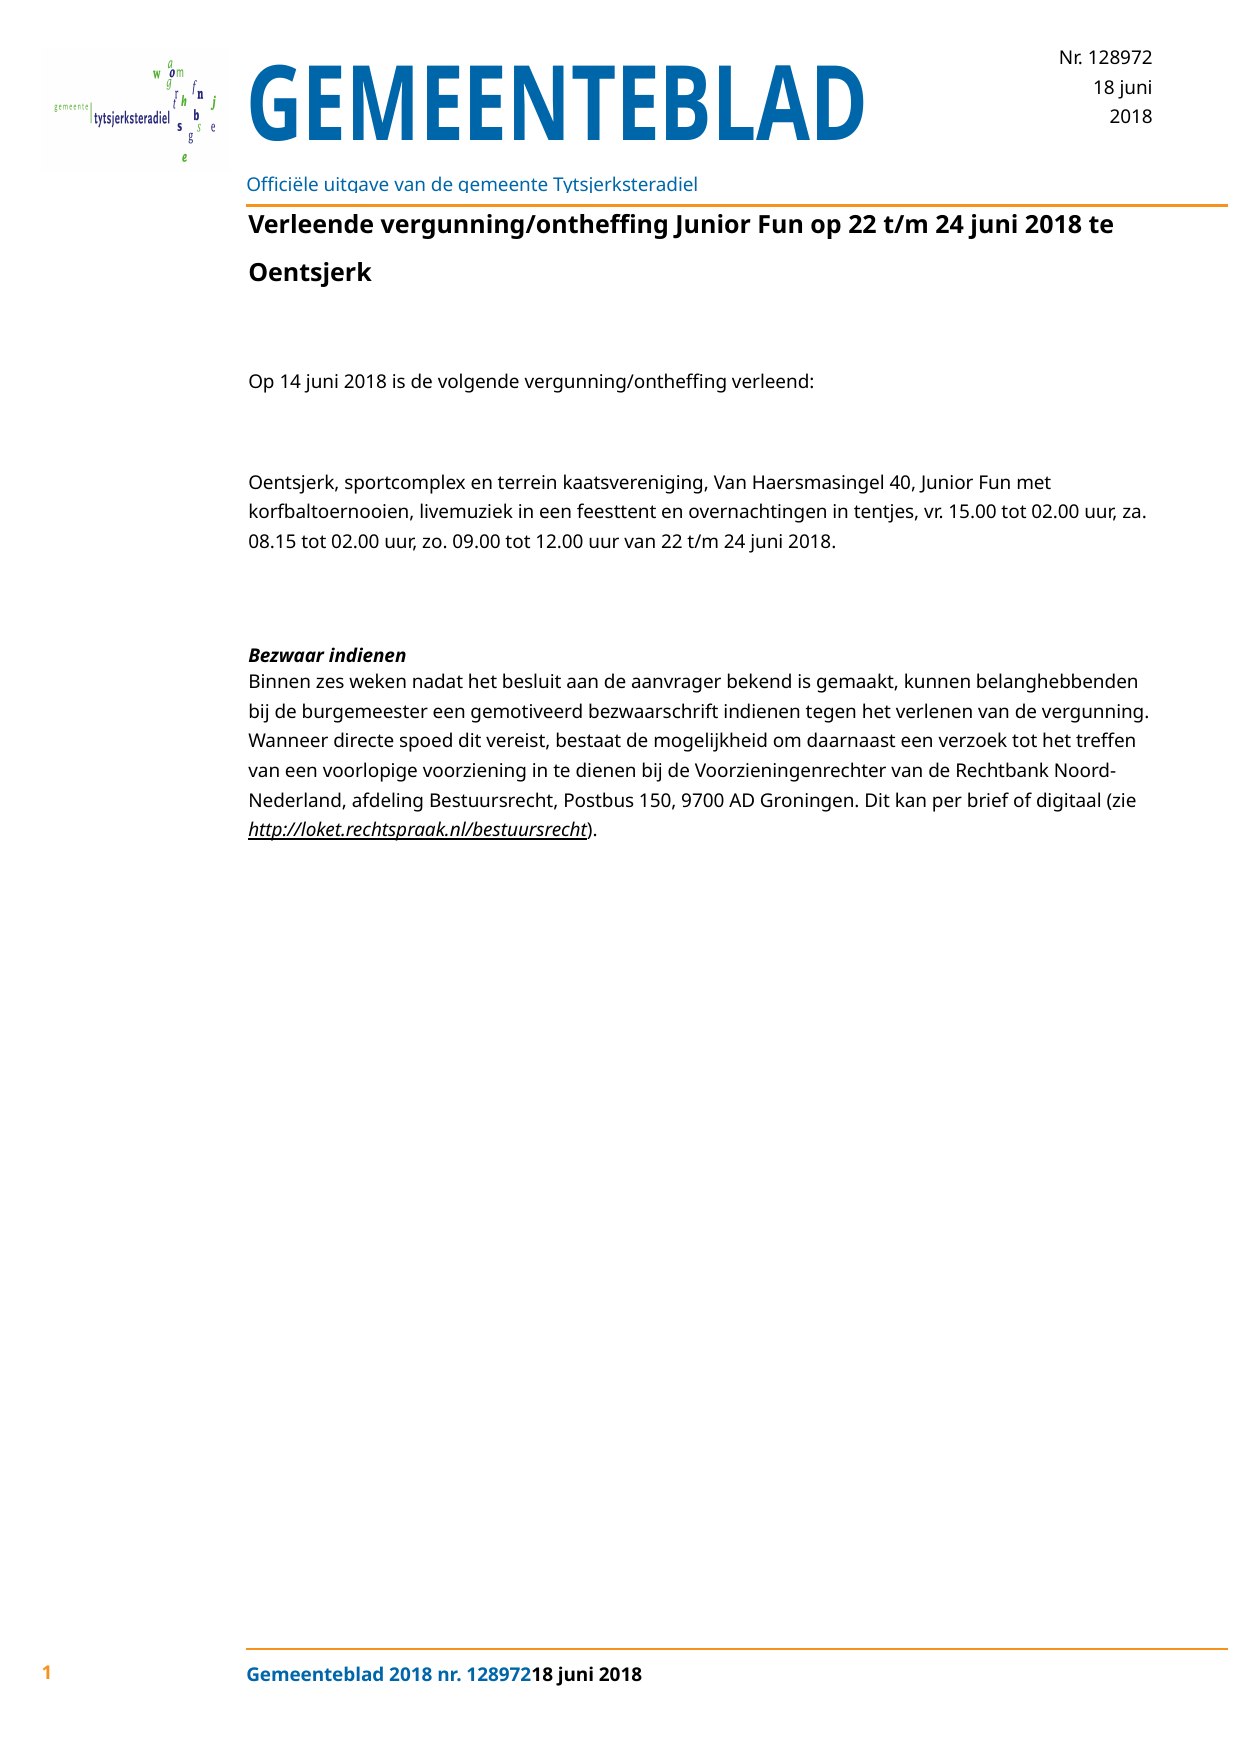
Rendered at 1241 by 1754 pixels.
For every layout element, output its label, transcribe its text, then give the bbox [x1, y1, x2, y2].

text Op 14 juni 2018 is de volgende vergunning/ontheffing verleend: [248, 368, 1152, 394]
picture [41, 47, 231, 172]
text Binnen zes weken nadat het besluit aan de aanvrager bekend is gemaakt, kunnen belanghebbenden bij de burgemeester een gemotiveerd bezwaarschrift indienen tegen het verlenen van de vergunning. Wanneer directe spoed dit vereist, bestaat de mogelijkheid om daarnaast een verzoek tot het treffen van een voorlopige voorziening in te dienen bij de Voorzieningenrechter van de Rechtbank Noord-Nederland, afdeling Bestuursrecht, Postbus 150, 9700 AD Groningen. Dit kan per brief of digitaal (zie http://loket.rechtspraak.nl/bestuursrecht). [248, 668, 1152, 842]
text Oentsjerk, sportcomplex en terrein kaatsvereniging, Van Haersmasingel 40, Junior Fun met korfbaltoernooien, livemuziek in een feesttent en overnachtingen in tentjes, vr. 15.00 tot 02.00 uur, za. 08.15 tot 02.00 uur, zo. 09.00 tot 12.00 uur van 22 t/m 24 juni 2018. [248, 469, 1152, 554]
text Verleende vergunning/ontheffing Junior Fun op 22 t/m 24 juni 2018 te Oentsjerk [248, 207, 1152, 288]
text Bezwaar indienen [248, 643, 1152, 668]
